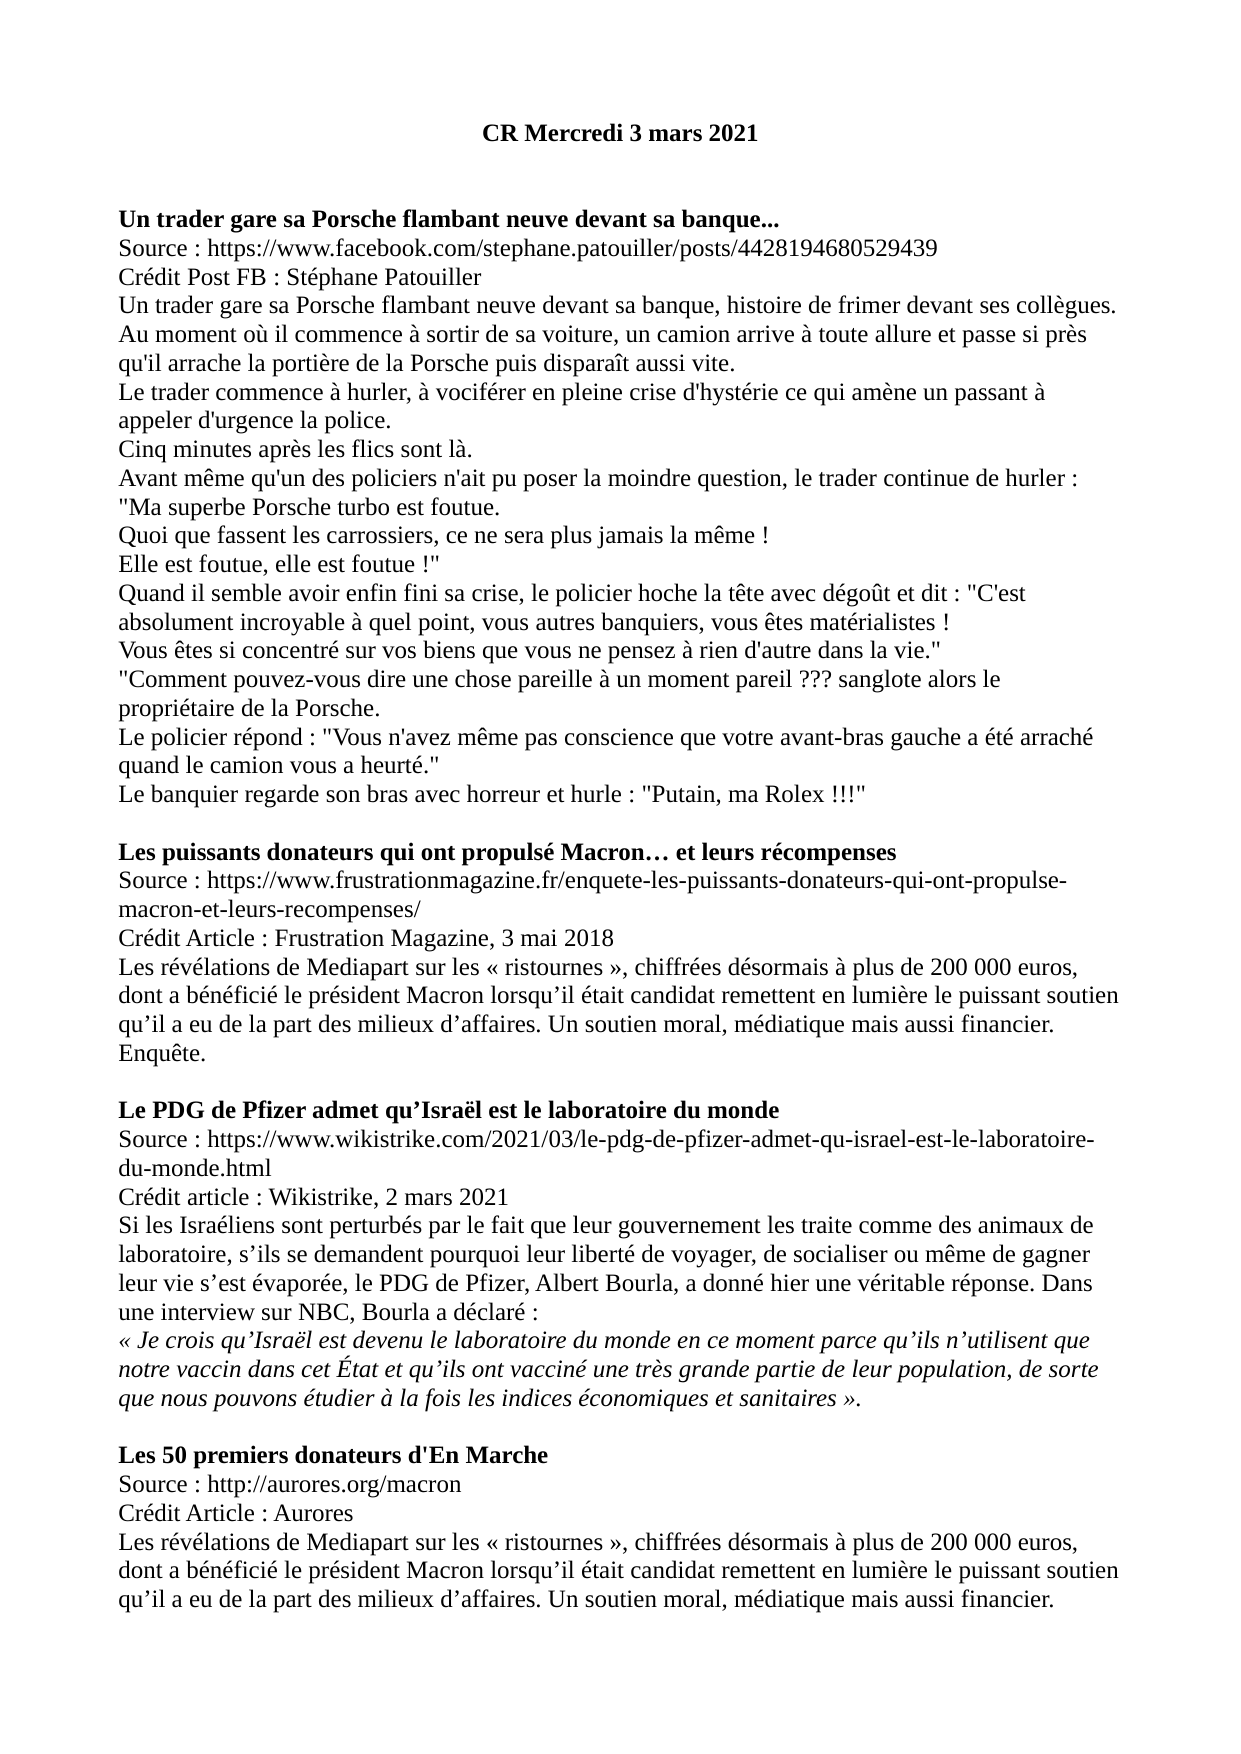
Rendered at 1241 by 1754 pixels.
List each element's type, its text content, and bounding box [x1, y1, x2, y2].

text Vous êtes si concentré sur vos biens que vous ne pensez à rien d'autre dans la vie." [118, 636, 1122, 664]
text Si les Israéliens sont perturbés par le fait que leur gouvernement les traite comme des animaux de laboratoire, s’ils se demandent pourquoi leur liberté de voyager, de socialiser ou même de gagner leur vie s’est évaporée, le PDG de Pfizer, Albert Bourla, a donné hier une véritable réponse. Dans une interview sur NBC, Bourla a déclaré : [118, 1211, 1122, 1326]
text Les 50 premiers donateurs d'En Marche [118, 1441, 1122, 1469]
text Au moment où il commence à sortir de sa voiture, un camion arrive à toute allure et passe si près qu'il arrache la portière de la Porsche puis disparaît aussi vite. [118, 319, 1122, 377]
text Le PDG de Pfizer admet qu’Israël est le laboratoire du monde [118, 1096, 1122, 1124]
text Crédit article : Wikistrike, 2 mars 2021 [118, 1182, 1122, 1211]
text Les révélations de Mediapart sur les « ristournes », chiffrées désormais à plus de 200 000 euros, dont a bénéficié le président Macron lorsqu’il était candidat remettent en lumière le puissant soutien qu’il a eu de la part des milieux d’affaires. Un soutien moral, médiatique mais aussi financier. Enquête. [118, 952, 1122, 1067]
text Un trader gare sa Porsche flambant neuve devant sa banque... [118, 204, 1122, 233]
text Les puissants donateurs qui ont propulsé Macron… et leurs récompenses [118, 837, 1122, 866]
text Le banquier regarde son bras avec horreur et hurle : "Putain, ma Rolex !!!" [118, 779, 1122, 808]
text Le trader commence à hurler, à vociférer en pleine crise d'hystérie ce qui amène un passant à appeler d'urgence la police. [118, 377, 1122, 434]
text Crédit Article : Aurores [118, 1498, 1122, 1527]
text Avant même qu'un des policiers n'ait pu poser la moindre question, le trader continue de hurler : "Ma superbe Porsche turbo est foutue. [118, 463, 1122, 521]
text Crédit Post FB : Stéphane Patouiller [118, 262, 1122, 291]
text Les révélations de Mediapart sur les « ristournes », chiffrées désormais à plus de 200 000 euros, dont a bénéficié le président Macron lorsqu’il était candidat remettent en lumière le puissant soutien qu’il a eu de la part des milieux d’affaires. Un soutien moral, médiatique mais aussi financier. [118, 1527, 1122, 1613]
text Source : http://aurores.org/macron [118, 1469, 1122, 1498]
text Crédit Article : Frustration Magazine, 3 mai 2018 [118, 923, 1122, 952]
text Quand il semble avoir enfin fini sa crise, le policier hoche la tête avec dégoût et dit : "C'est absolument incroyable à quel point, vous autres banquiers, vous êtes matérialistes ! [118, 578, 1122, 636]
text Source : https://www.facebook.com/stephane.patouiller/posts/4428194680529439 [118, 233, 1122, 262]
text Quoi que fassent les carrossiers, ce ne sera plus jamais la même ! [118, 521, 1122, 549]
text Un trader gare sa Porsche flambant neuve devant sa banque, histoire de frimer devant ses collègues. [118, 291, 1122, 319]
text Le policier répond : "Vous n'avez même pas conscience que votre avant-bras gauche a été arraché quand le camion vous a heurté." [118, 722, 1122, 779]
text Source : https://www.frustrationmagazine.fr/enquete-les-puissants-donateurs-qui-ont-propulse-macron-et-leurs-recompenses/ [118, 866, 1122, 923]
text Elle est foutue, elle est foutue !" [118, 549, 1122, 578]
text "Comment pouvez-vous dire une chose pareille à un moment pareil ??? sanglote alors le propriétaire de la Porsche. [118, 664, 1122, 722]
text CR Mercredi 3 mars 2021 [118, 118, 1122, 147]
text Source : https://www.wikistrike.com/2021/03/le-pdg-de-pfizer-admet-qu-israel-est-le-laboratoire-du-monde.html [118, 1124, 1122, 1182]
text « Je crois qu’Israël est devenu le laboratoire du monde en ce moment parce qu’ils n’utilisent que notre vaccin dans cet État et qu’ils ont vacciné une très grande partie de leur population, de sorte que nous pouvons étudier à la fois les indices économiques et sanitaires ». [118, 1326, 1122, 1412]
text Cinq minutes après les flics sont là. [118, 434, 1122, 463]
